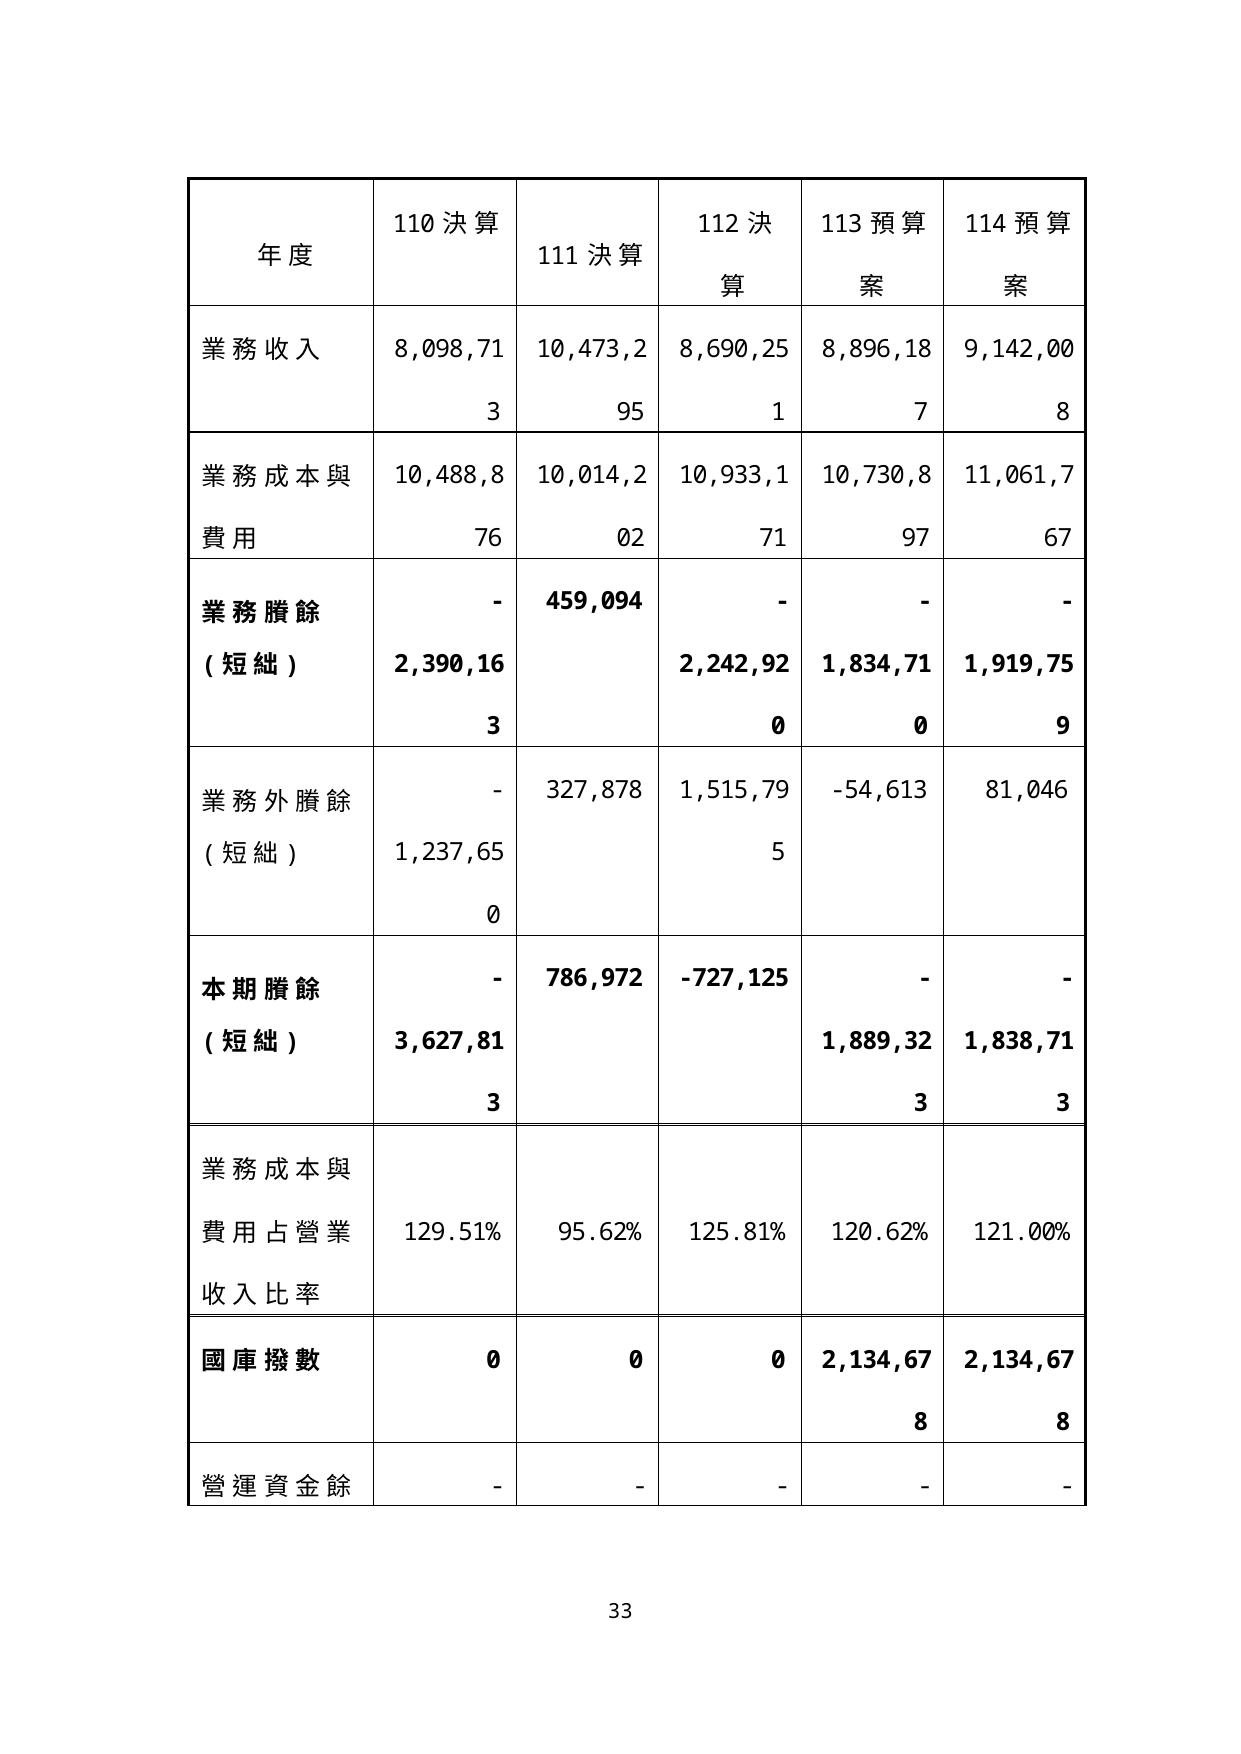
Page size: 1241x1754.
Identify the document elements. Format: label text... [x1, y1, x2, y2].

table_cell -54,613 [802, 747, 943, 934]
table_cell -1,237,650 [374, 747, 516, 934]
table_cell 10,730,897 [802, 433, 943, 557]
table_header 111決算 [517, 180, 658, 305]
table_cell -3,627,813 [374, 936, 516, 1123]
table_cell 0 [517, 1317, 658, 1442]
table_cell 國庫撥數 [190, 1317, 373, 1442]
table_cell [374, 1443, 516, 1505]
table_cell 10,473,295 [517, 306, 658, 431]
table_cell -1,838,713 [944, 936, 1084, 1123]
table_cell 2,134,678 [944, 1317, 1084, 1442]
table_cell 業務外賸餘(短絀) [190, 747, 373, 934]
table_header 年度 [190, 180, 373, 305]
table_cell -727,125 [659, 936, 801, 1123]
table_cell -2,390,163 [374, 559, 516, 746]
table_cell 業務成本與費用 [190, 433, 373, 557]
table_header 113預算案 [802, 180, 943, 305]
table_cell -2,242,920 [659, 559, 801, 746]
table_cell -1,889,323 [802, 936, 943, 1123]
table_cell 業務賸餘(短絀) [190, 559, 373, 746]
table_cell [802, 1443, 943, 1505]
table_cell -1,919,759 [944, 559, 1084, 746]
table_cell 327,878 [517, 747, 658, 934]
table_cell 9,142,008 [944, 306, 1084, 431]
table_cell 129.51% [374, 1126, 516, 1314]
table_cell 2,134,678 [802, 1317, 943, 1442]
table_cell [517, 1443, 658, 1505]
table_cell 125.81% [659, 1126, 801, 1314]
table_cell 459,094 [517, 559, 658, 746]
table_header 114預算案 [944, 180, 1084, 305]
table_cell 業務收入 [190, 306, 373, 431]
table_cell 786,972 [517, 936, 658, 1123]
table_cell 1,515,795 [659, 747, 801, 934]
table_cell 0 [659, 1317, 801, 1442]
table_cell 11,061,767 [944, 433, 1084, 557]
table_cell 120.62% [802, 1126, 943, 1314]
table_cell -1,834,710 [802, 559, 943, 746]
table_cell 10,488,876 [374, 433, 516, 557]
table_cell 95.62% [517, 1126, 658, 1314]
table_header 110決算 [374, 180, 516, 305]
table_cell 121.00% [944, 1126, 1084, 1314]
table_cell 營運資金餘 [190, 1443, 373, 1505]
table_cell 業務成本與費用占營業收入比率 [190, 1126, 373, 1314]
table_cell 81,046 [944, 747, 1084, 934]
table_cell 8,690,251 [659, 306, 801, 431]
table_cell 0 [374, 1317, 516, 1442]
table_cell [944, 1443, 1084, 1505]
table_cell 8,896,187 [802, 306, 943, 431]
table_header 112決算 [659, 180, 801, 305]
table_cell [659, 1443, 801, 1505]
table_cell 8,098,713 [374, 306, 516, 431]
table_cell 10,014,202 [517, 433, 658, 557]
table_cell 本期賸餘(短絀) [190, 936, 373, 1123]
table_cell 10,933,171 [659, 433, 801, 557]
